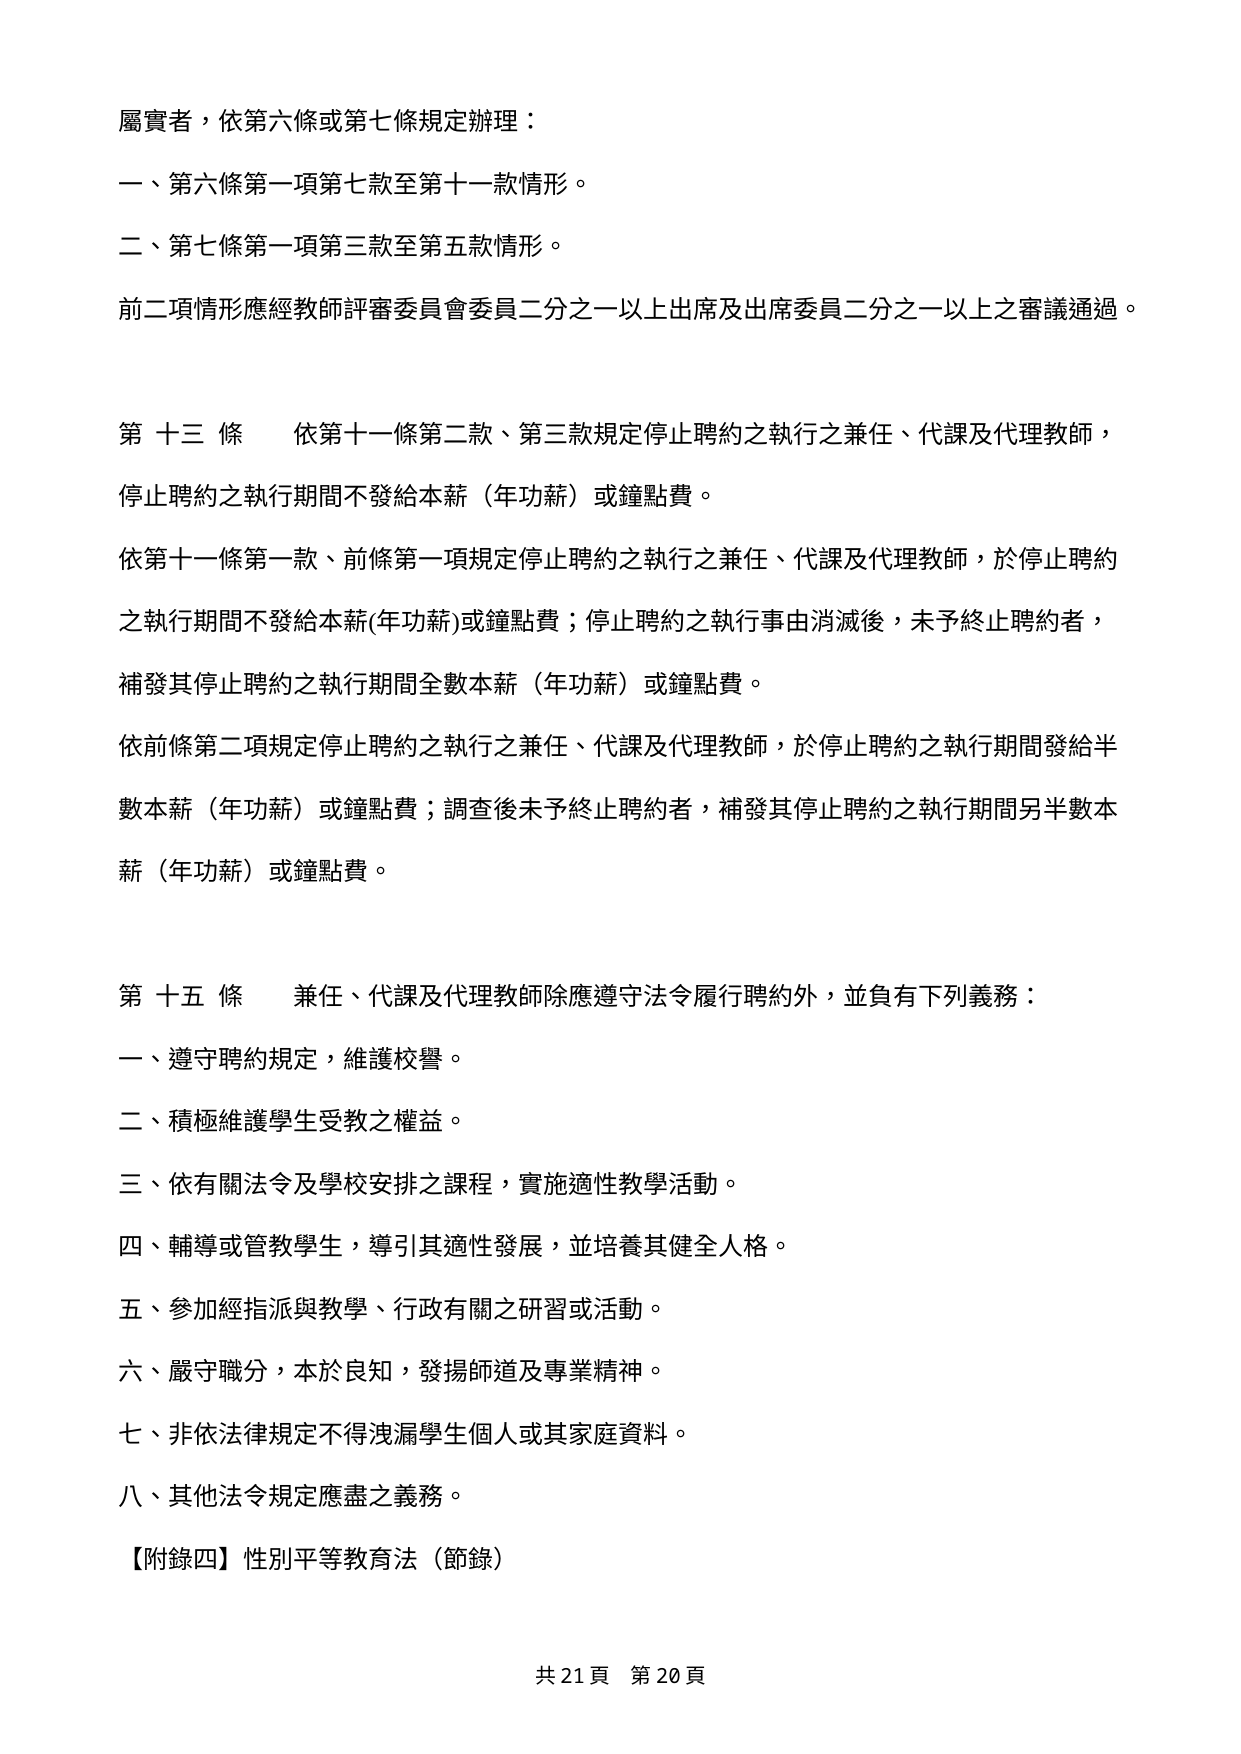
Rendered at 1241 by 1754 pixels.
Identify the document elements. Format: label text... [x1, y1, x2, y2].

text 前二項情形應經教師評審委員會委員二分之一以上出席及出席委員二分之一以上之審議通過。 [118, 266, 1122, 328]
text 一、第六條第一項第七款至第十一款情形。 [118, 141, 1122, 203]
text 七、非依法律規定不得洩漏學生個人或其家庭資料。 [118, 1391, 1122, 1453]
text 第 十三 條 依第十一條第二款、第三款規定停止聘約之執行之兼任、代課及代理教師，停止聘約之執行期間不發給本薪（年功薪）或鐘點費。 [118, 391, 1122, 516]
text 五、參加經指派與教學、行政有關之研習或活動。 [118, 1266, 1122, 1328]
text 依第十一條第一款、前條第一項規定停止聘約之執行之兼任、代課及代理教師，於停止聘約之執行期間不發給本薪(年功薪)或鐘點費；停止聘約之執行事由消滅後，未予終止聘約者，補發其停止聘約之執行期間全數本薪（年功薪）或鐘點費。 [118, 516, 1122, 703]
text 【附錄四】性別平等教育法（節錄） [118, 1516, 1122, 1578]
text 一、遵守聘約規定，維護校譽。 [118, 1016, 1122, 1078]
text 屬實者，依第六條或第七條規定辦理： [118, 78, 1122, 141]
text 二、第七條第一項第三款至第五款情形。 [118, 203, 1122, 266]
text 依前條第二項規定停止聘約之執行之兼任、代課及代理教師，於停止聘約之執行期間發給半數本薪（年功薪）或鐘點費；調查後未予終止聘約者，補發其停止聘約之執行期間另半數本薪（年功薪）或鐘點費。 [118, 703, 1122, 891]
text 四、輔導或管教學生，導引其適性發展，並培養其健全人格。 [118, 1203, 1122, 1266]
text 第 十五 條 兼任、代課及代理教師除應遵守法令履行聘約外，並負有下列義務： [118, 953, 1122, 1016]
text 六、嚴守職分，本於良知，發揚師道及專業精神。 [118, 1328, 1122, 1391]
text 三、依有關法令及學校安排之課程，實施適性教學活動。 [118, 1141, 1122, 1203]
text 二、積極維護學生受教之權益。 [118, 1078, 1122, 1141]
text 八、其他法令規定應盡之義務。 [118, 1453, 1122, 1516]
